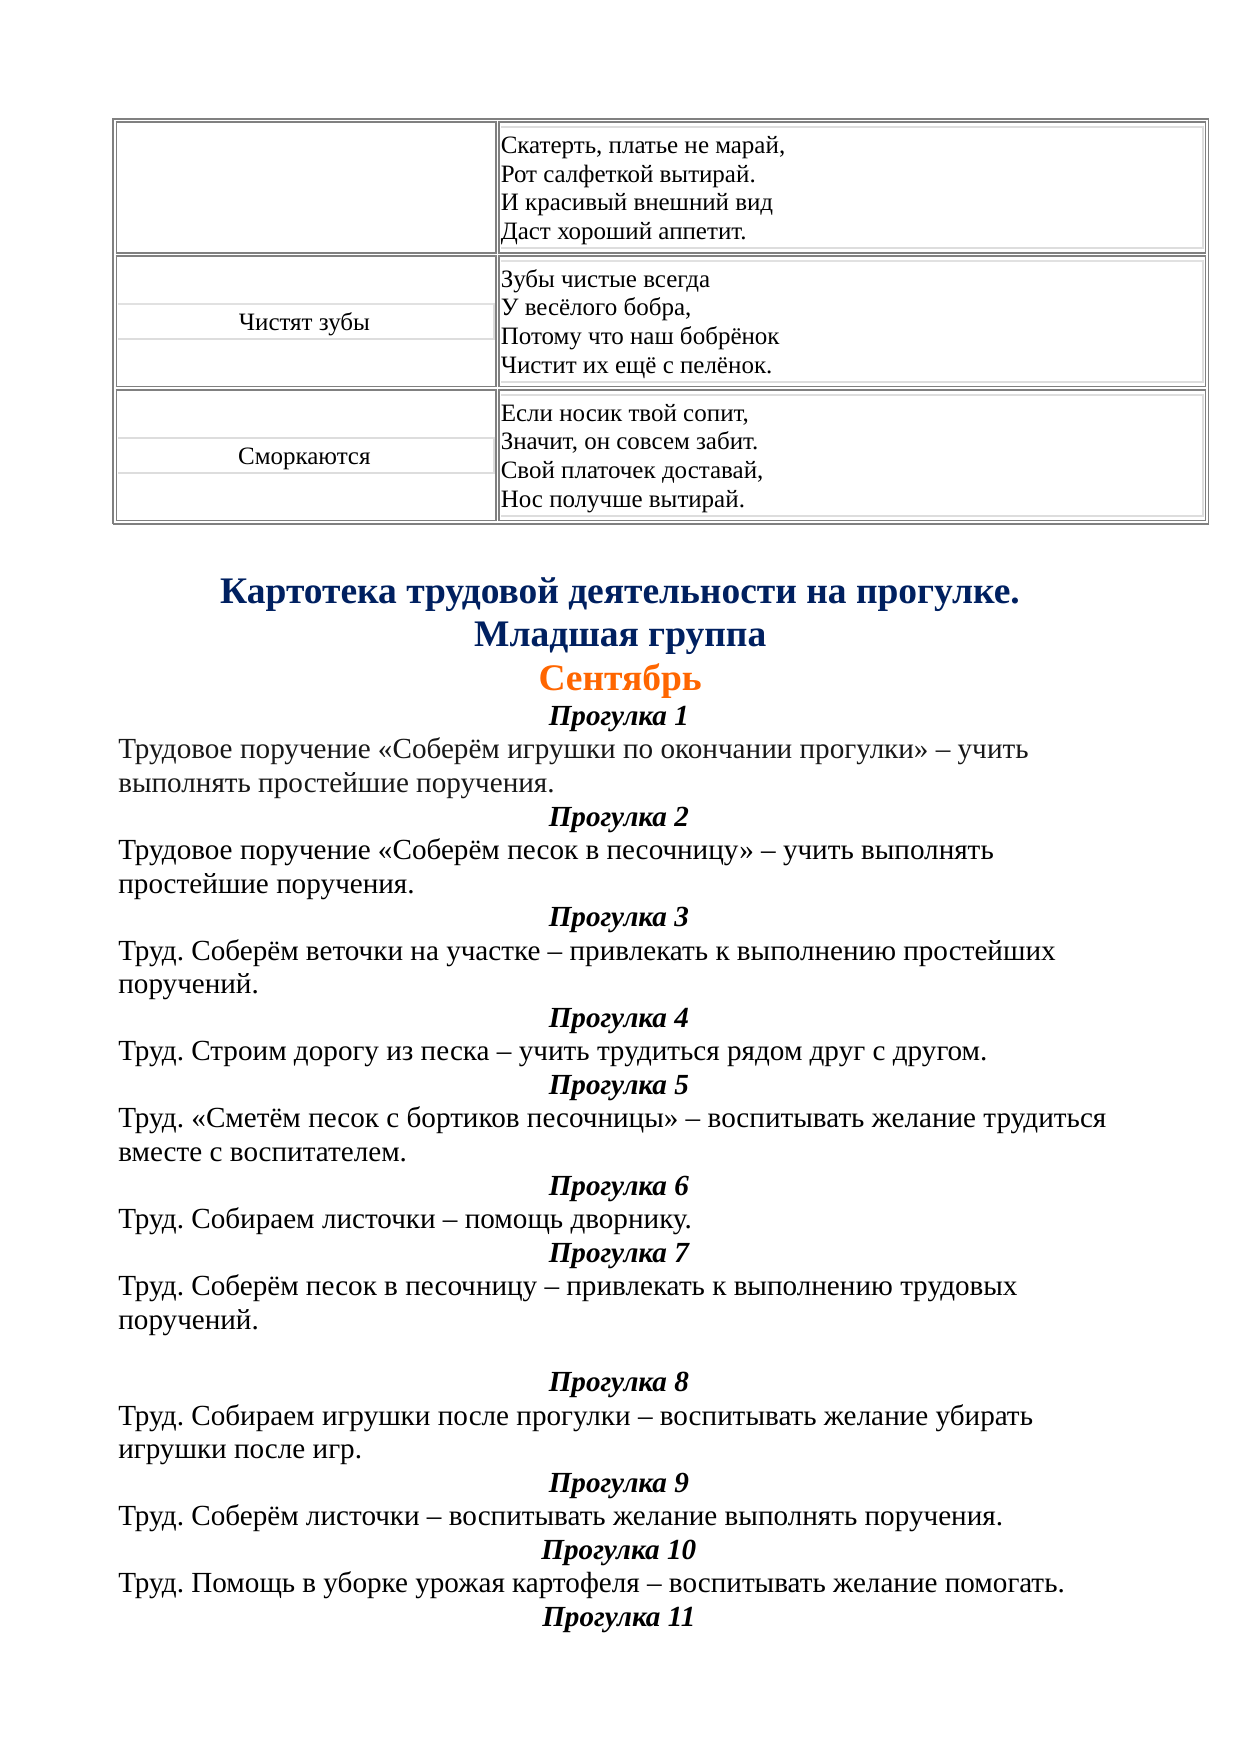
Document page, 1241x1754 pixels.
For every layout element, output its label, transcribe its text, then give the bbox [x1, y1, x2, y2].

text Труд. Соберём веточки на участке – привлекать к выполнению простейших поручений. [118, 933, 1122, 1000]
table_cell Скатерть, платье не марай, Рот салфеткой вытирай. И красивый внешний вид Даст хороший аппетит. [500, 123, 1205, 252]
table_cell Сморкаются [117, 438, 495, 520]
text Сентябрь [118, 655, 1122, 698]
text Прогулка 5 [118, 1067, 1122, 1101]
text Труд. Строим дорогу из песка – учить трудиться рядом друг с другом. [118, 1033, 1122, 1067]
text Труд. Помощь в уборке урожая картофеля – воспитывать желание помогать. [118, 1565, 1122, 1599]
text Труд. «Сметём песок с бортиков песочницы» – воспитывать желание трудиться вместе с воспитателем. [118, 1101, 1122, 1168]
text Труд. Соберём листочки – воспитывать желание выполнять поручения. [118, 1498, 1122, 1532]
table_cell Если носик твой сопит, Значит, он совсем забит. Свой платочек доставай, Нос получше вытирай. [500, 391, 1205, 520]
text Картотека трудовой деятельности на прогулке. [118, 569, 1122, 612]
table_cell Зубы чистые всегда У весёлого бобра, Потому что наш бобрёнок Чистит их ещё с пелёнок. [500, 257, 1205, 386]
text Труд. Соберём песок в песочницу – привлекать к выполнению трудовых поручений. [118, 1268, 1122, 1335]
text Прогулка 2 [118, 799, 1122, 832]
text Прогулка 4 [118, 1000, 1122, 1033]
text Прогулка 1 [118, 698, 1122, 732]
text Прогулка 11 [118, 1599, 1122, 1632]
text Труд. Собираем игрушки после прогулки – воспитывать желание убирать игрушки после игр. [118, 1398, 1122, 1465]
text Прогулка 6 [118, 1168, 1122, 1201]
text Прогулка 8 [118, 1364, 1122, 1398]
text Трудовое поручение «Соберём игрушки по окончании прогулки» – учить выполнять простейшие поручения. [118, 732, 1122, 799]
text Младшая группа [118, 612, 1122, 655]
text Прогулка 10 [118, 1532, 1122, 1565]
table_cell Чистят зубы [117, 304, 495, 386]
text Трудовое поручение «Соберём песок в песочницу» – учить выполнять простейшие поручения. [118, 832, 1122, 899]
text Прогулка 7 [118, 1235, 1122, 1268]
text Прогулка 3 [118, 899, 1122, 933]
table_cell [117, 257, 495, 303]
table_cell [117, 123, 495, 252]
text Труд. Собираем листочки – помощь дворнику. [118, 1201, 1122, 1235]
text Прогулка 9 [118, 1465, 1122, 1498]
table_cell [117, 391, 495, 437]
